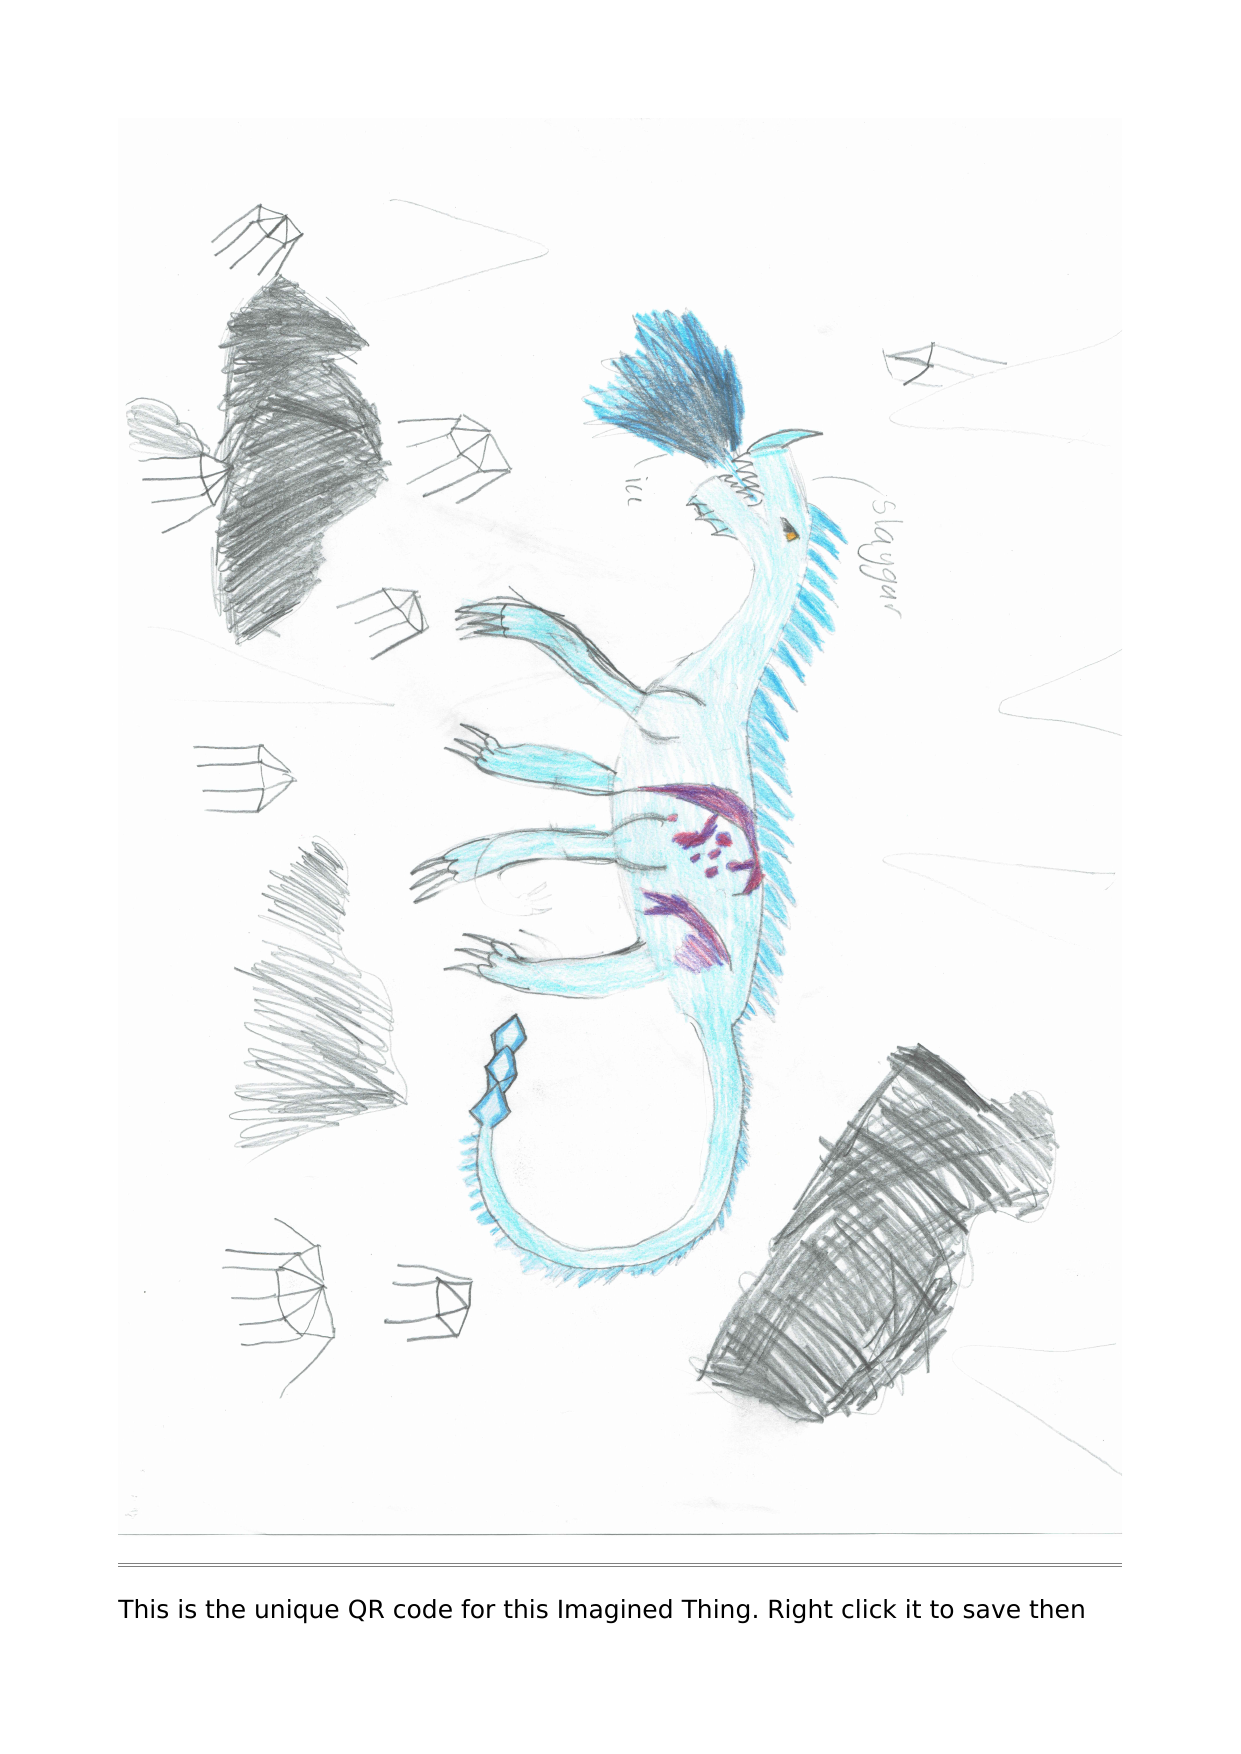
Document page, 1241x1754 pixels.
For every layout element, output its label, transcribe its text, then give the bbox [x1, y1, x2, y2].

text This is the unique QR code for this Imagined Thing. Right click it to save then [118, 1595, 1122, 1624]
